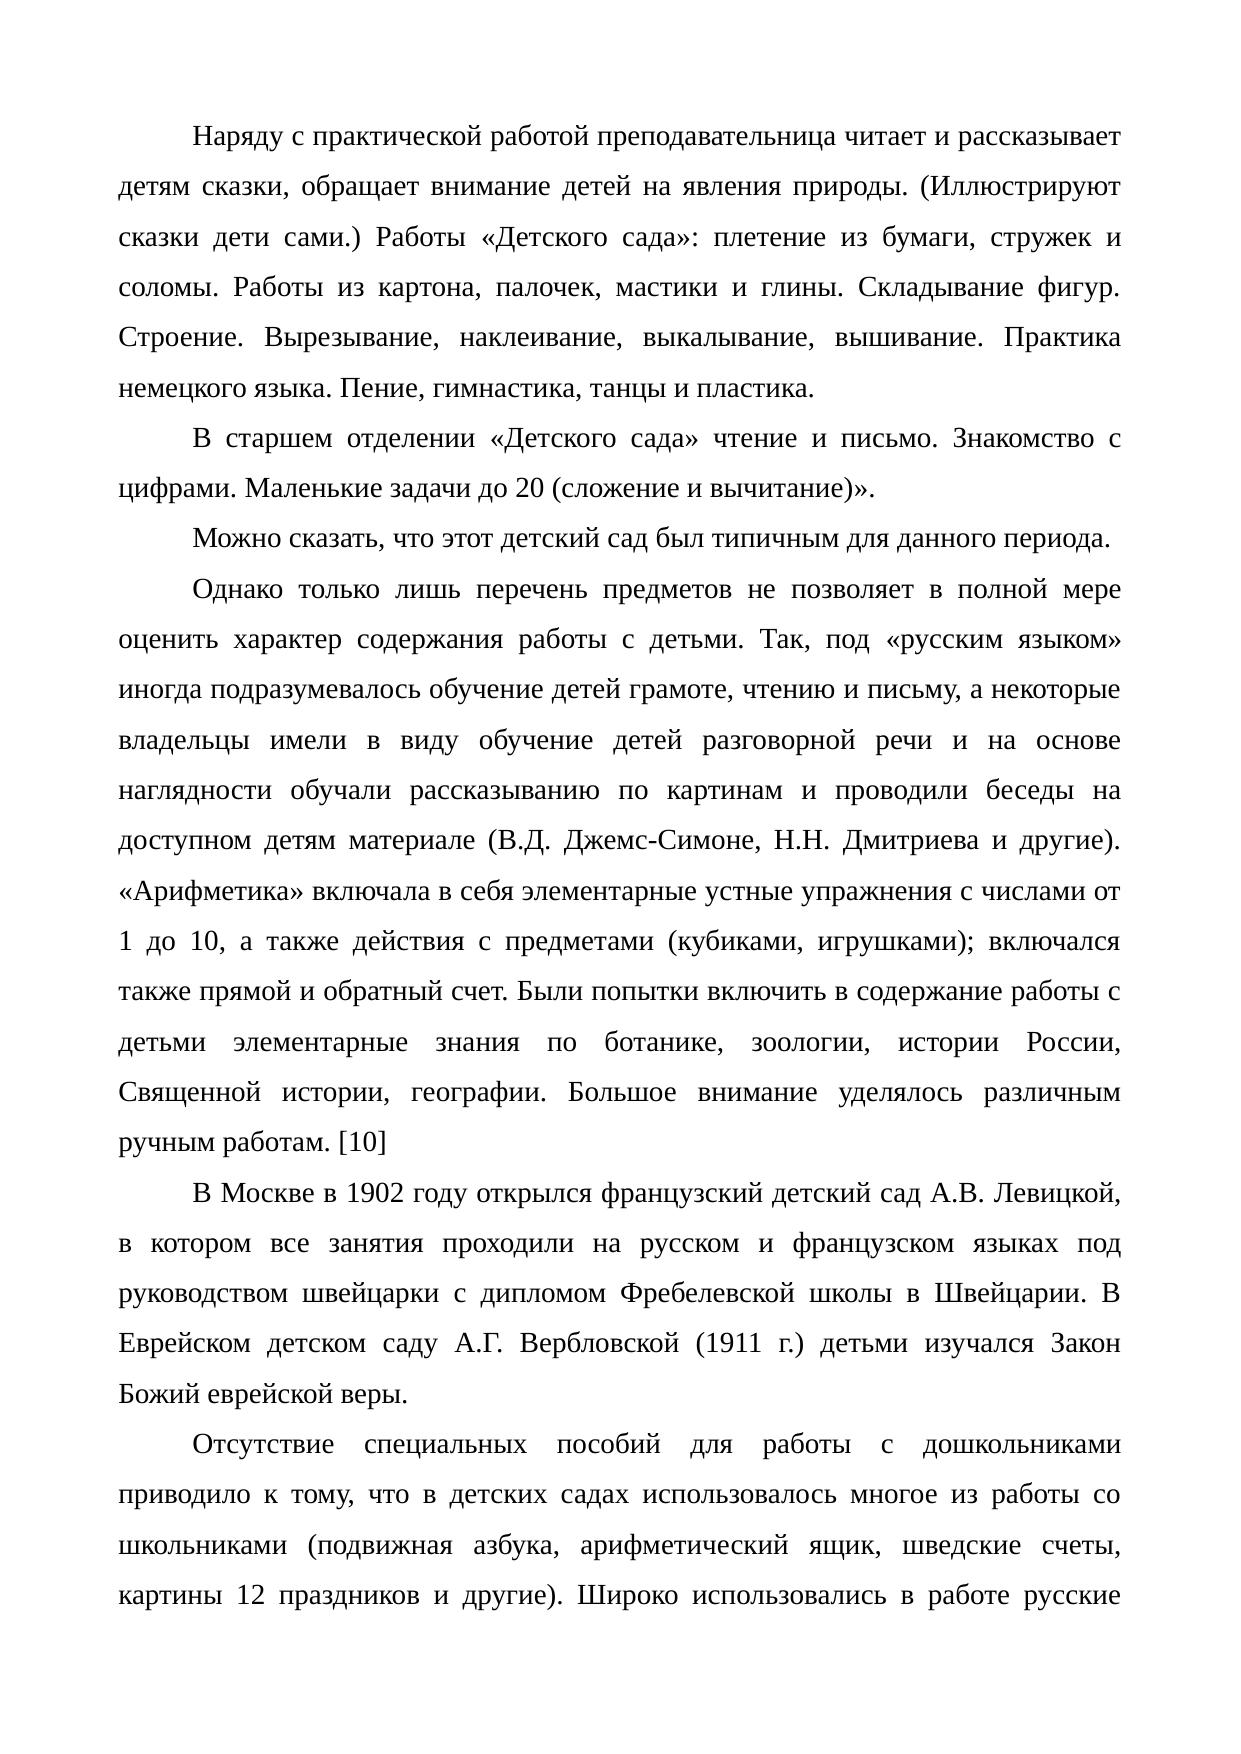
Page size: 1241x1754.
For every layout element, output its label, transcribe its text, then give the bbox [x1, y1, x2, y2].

text Можно сказать, что этот детский сад был типичным для данного периода. [118, 521, 1122, 554]
text В Москве в 1902 году открылся французский детский сад А.В. Левицкой, в котором все занятия проходили на русском и французском языках под руководством швейцарки с дипломом Фребелевской школы в Швейцарии. В Еврейском детском саду А.Г. Вербловской (1911 г.) детьми изучался Закон Божий еврейской веры. [118, 1175, 1122, 1409]
text Однако только лишь перечень предметов не позволяет в полной мере оценить характер содержания работы с детьми. Так, под «русским языком» иногда подразумевалось обучение детей грамоте, чтению и письму, а некоторые владельцы имели в виду обучение детей разговорной речи и на основе наглядности обучали рассказыванию по картинам и проводили беседы на доступном детям материале (В.Д. Джемс-Симоне, Н.Н. Дмитриева и другие). «Арифметика» включала в себя элементарные устные упражнения с числами от 1 до 10, а также действия с предметами (кубиками, игрушками); включался также прямой и обратный счет. Были попытки включить в содержание работы с детьми элементарные знания по ботанике, зоологии, истории России, Священной истории, географии. Большое внимание уделялось различным ручным работам. [10] [118, 571, 1122, 1158]
text В старшем отделении «Детского сада» чтение и письмо. Знакомство с цифрами. Маленькие задачи до 20 (сложение и вычитание)». [118, 420, 1122, 504]
text Отсутствие специальных пособий для работы с дошкольниками приводило к тому, что в детских садах использовалось многое из работы со школьниками (подвижная азбука, арифметический ящик, шведские счеты, картины 12 праздников и другие). Широко использовались в работе русские [118, 1426, 1122, 1611]
text Наряду с практической работой преподавательница читает и рассказывает детям сказки, обращает внимание детей на явления природы. (Иллюстрируют сказки дети сами.) Работы «Детского сада»: плетение из бумаги, стружек и соломы. Работы из картона, палочек, мастики и глины. Складывание фигур. Строение. Вырезывание, наклеивание, выкалывание, вышивание. Практика немецкого языка. Пение, гимнастика, танцы и пластика. [118, 118, 1122, 403]
